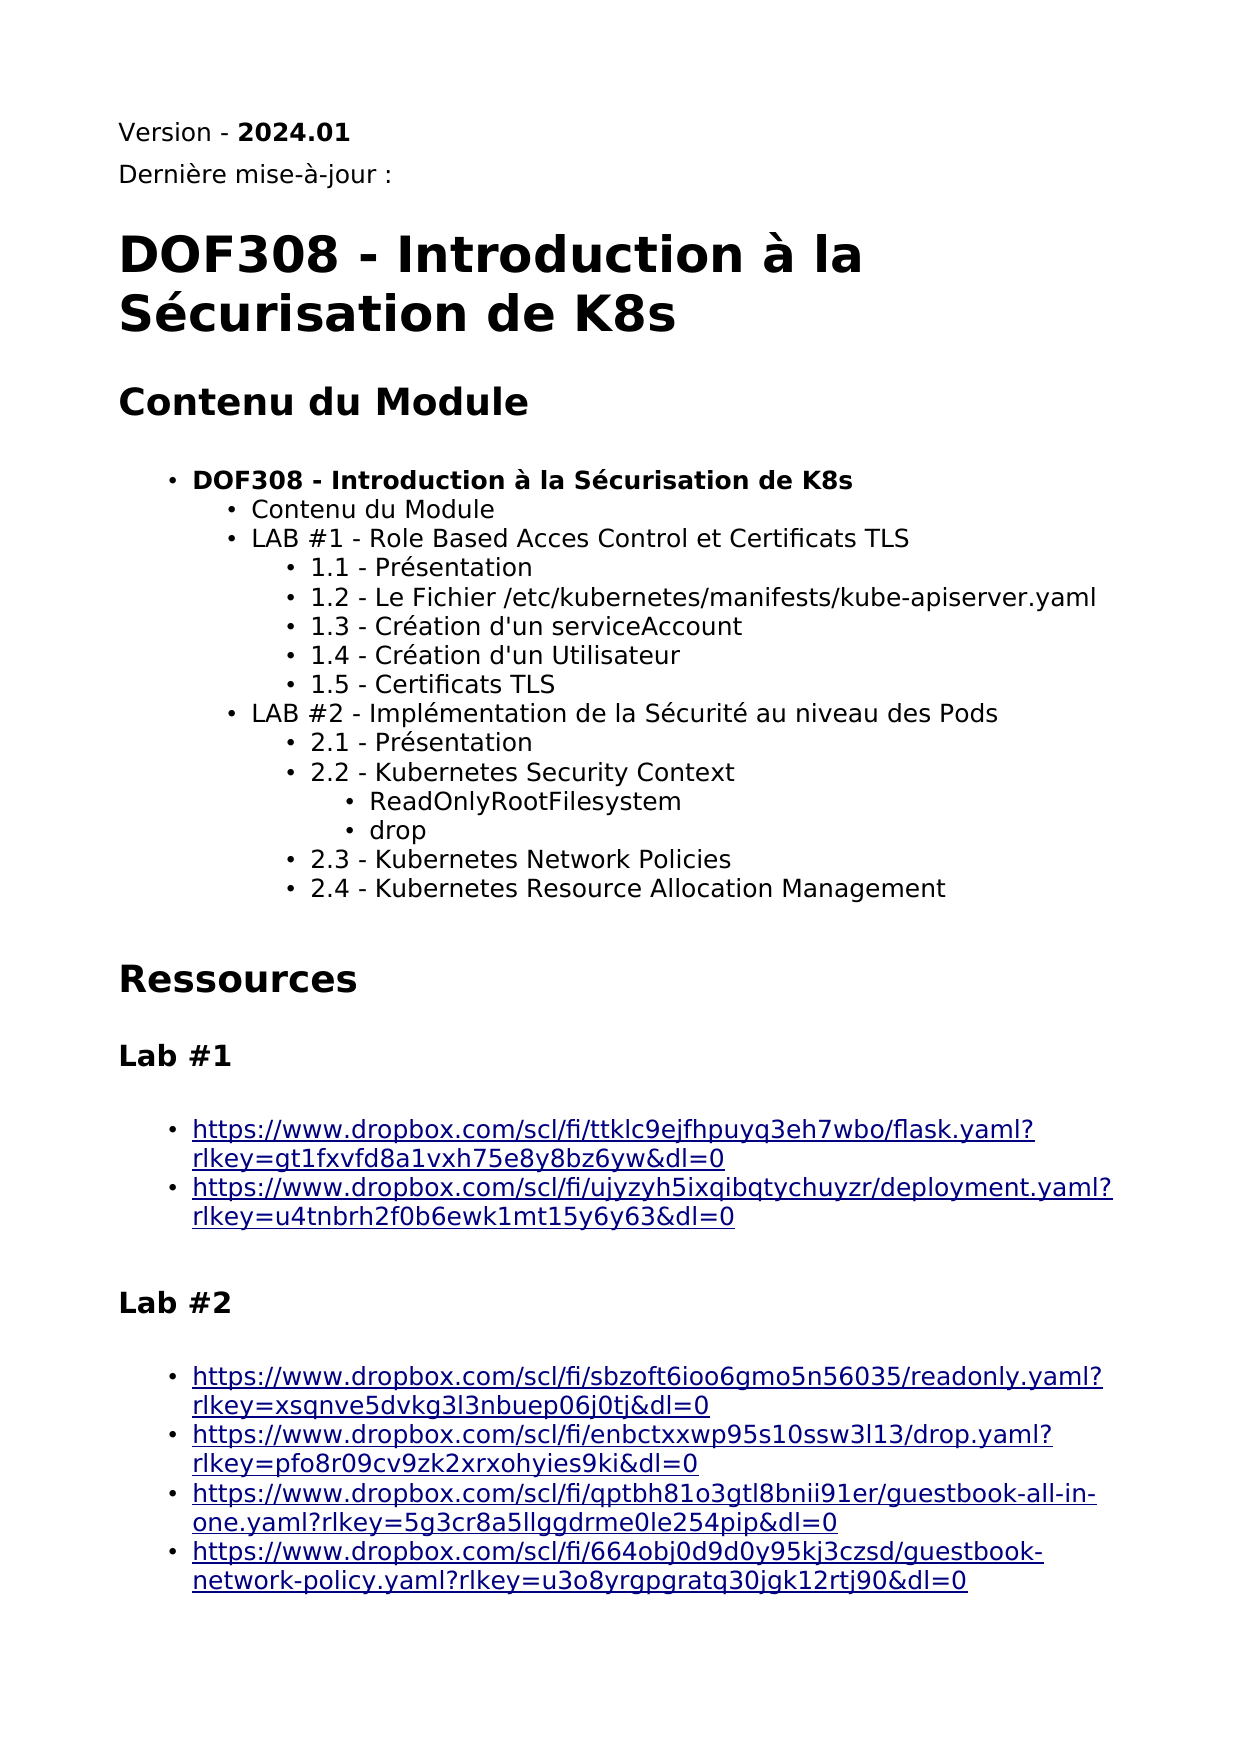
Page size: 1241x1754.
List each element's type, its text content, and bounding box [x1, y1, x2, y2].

list https://www.dropbox.com/scl/fi/sbzoft6ioo6gmo5n56035/readonly.yaml?rlkey=xsqnve5dvkg3l3nbuep06j0tj&dl=0 [177, 1362, 1122, 1421]
subtitle Contenu du Module [118, 380, 1122, 424]
list 2.4 - Kubernetes Resource Allocation Management [295, 874, 1122, 903]
list drop [354, 816, 1122, 845]
list 2.3 - Kubernetes Network Policies [295, 845, 1122, 874]
list 1.2 - Le Fichier /etc/kubernetes/manifests/kube-apiserver.yaml [295, 583, 1122, 612]
list https://www.dropbox.com/scl/fi/ujyzyh5ixqibqtychuyzr/deployment.yaml?rlkey=u4tnbrh2f0b6ewk1mt15y6y63&dl=0 [177, 1173, 1122, 1232]
subtitle Lab #1 [118, 1039, 1122, 1073]
subtitle Lab #2 [118, 1286, 1122, 1320]
list https://www.dropbox.com/scl/fi/ttklc9ejfhpuyq3eh7wbo/flask.yaml?rlkey=gt1fxvfd8a1vxh75e8y8bz6yw&dl=0 [177, 1115, 1122, 1173]
list 1.1 - Présentation [295, 553, 1122, 583]
subtitle DOF308 - Introduction à la Sécurisation de K8s [118, 226, 1122, 343]
list LAB #2 - Implémentation de la Sécurité au niveau des Pods [236, 699, 1122, 728]
list ReadOnlyRootFilesystem [354, 787, 1122, 816]
list https://www.dropbox.com/scl/fi/enbctxxwp95s10ssw3l13/drop.yaml?rlkey=pfo8r09cv9zk2xrxohyies9ki&dl=0 [177, 1421, 1122, 1479]
list 1.4 - Création d'un Utilisateur [295, 641, 1122, 670]
text Version - 2024.01 [118, 118, 1122, 147]
list LAB #1 - Role Based Acces Control et Certificats TLS [236, 524, 1122, 553]
list https://www.dropbox.com/scl/fi/664obj0d9d0y95kj3czsd/guestbook-network-policy.yaml?rlkey=u3o8yrgpgratq30jgk12rtj90&dl=0 [177, 1537, 1122, 1596]
list https://www.dropbox.com/scl/fi/qptbh81o3gtl8bnii91er/guestbook-all-in-one.yaml?rlkey=5g3cr8a5llggdrme0le254pip&dl=0 [177, 1479, 1122, 1537]
list 1.5 - Certificats TLS [295, 670, 1122, 699]
text Dernière mise-à-jour : [118, 160, 1122, 189]
list DOF308 - Introduction à la Sécurisation de K8s [177, 466, 1122, 495]
list 1.3 - Création d'un serviceAccount [295, 612, 1122, 641]
list Contenu du Module [236, 495, 1122, 524]
list 2.1 - Présentation [295, 728, 1122, 758]
subtitle Ressources [118, 958, 1122, 1002]
list 2.2 - Kubernetes Security Context [295, 758, 1122, 787]
